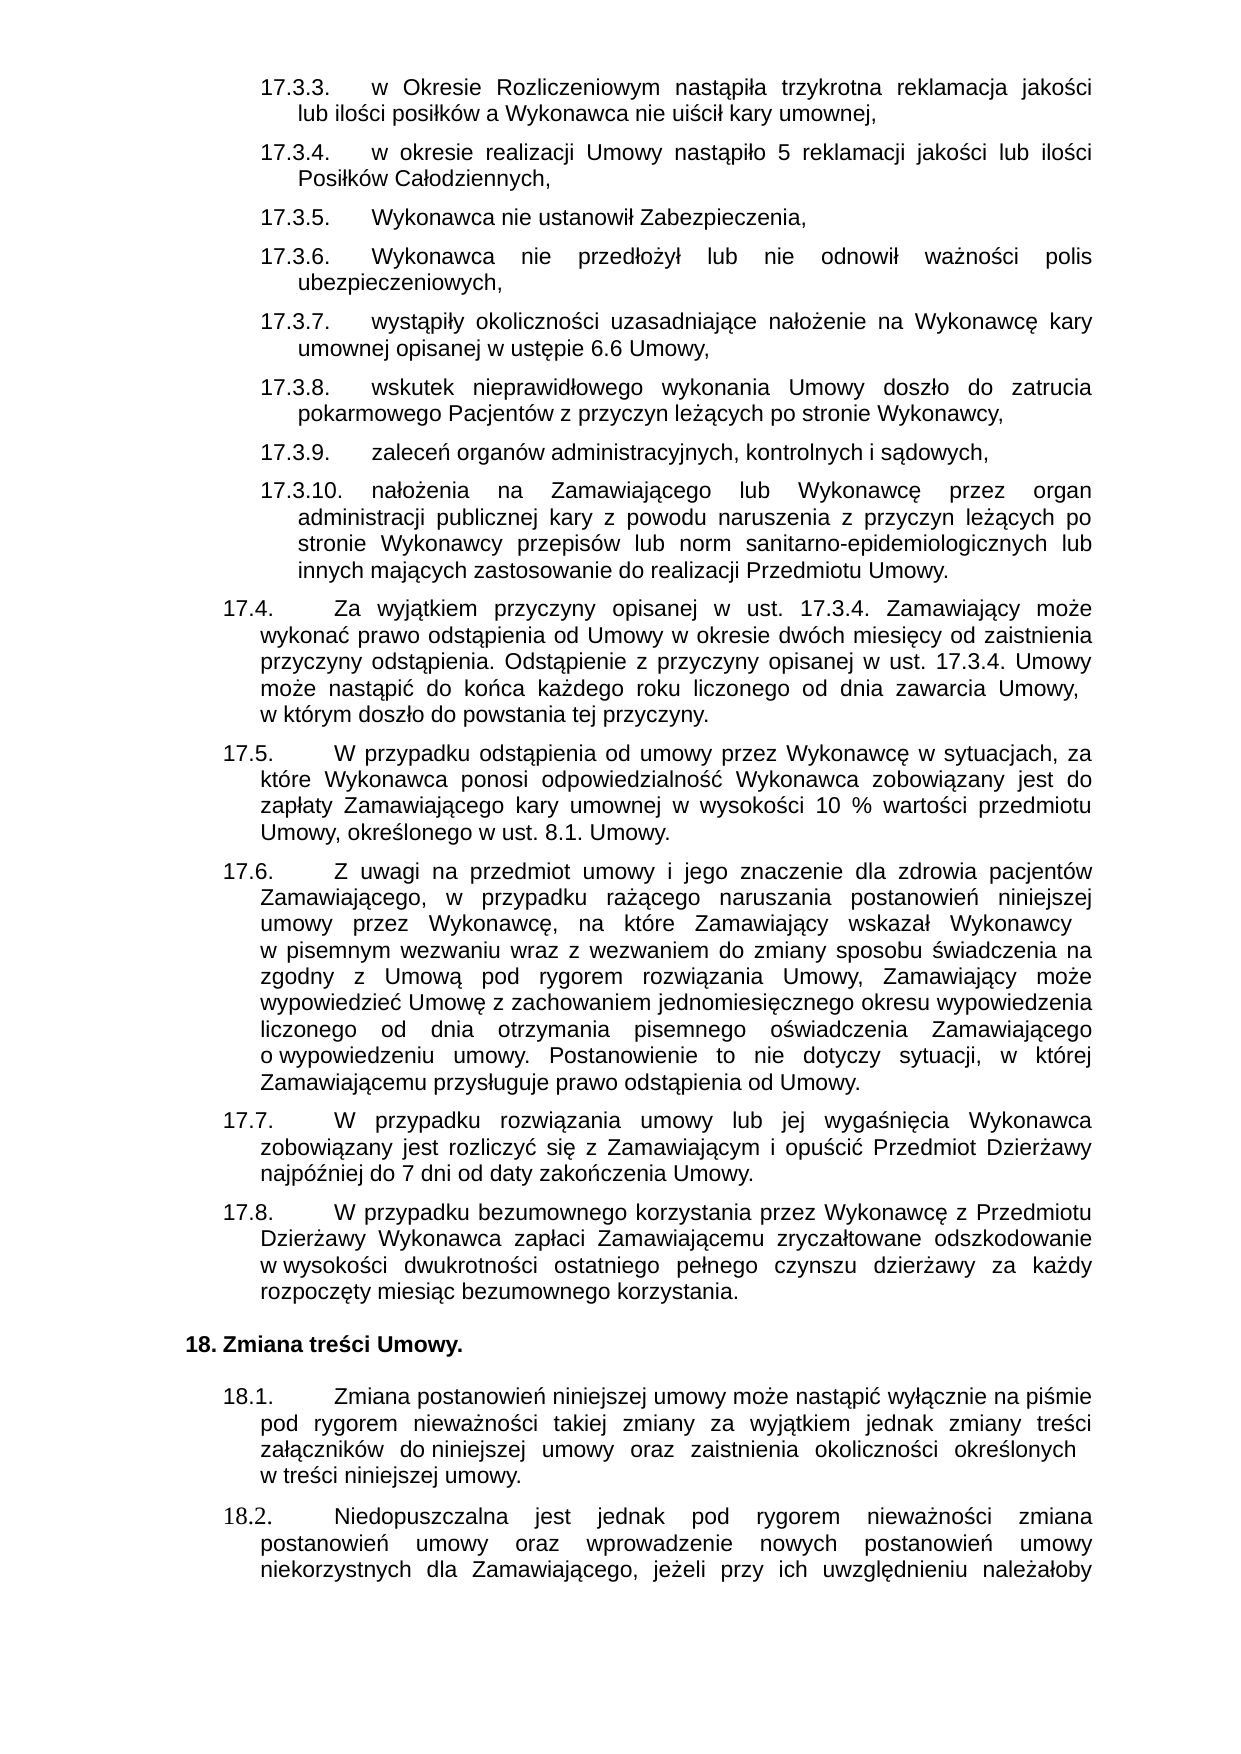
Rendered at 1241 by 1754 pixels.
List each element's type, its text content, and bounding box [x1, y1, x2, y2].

list Zmiana treści Umowy. [185, 1331, 1093, 1357]
list Zmiana postanowień niniejszej umowy może nastąpić wyłącznie na piśmie pod rygorem nieważności takiej zmiany za wyjątkiem jednak zmiany treści załączników do niniejszej umowy oraz zaistnienia okoliczności określonych w treści niniejszej umowy. [223, 1383, 1093, 1489]
list wskutek nieprawidłowego wykonania Umowy doszło do zatrucia pokarmowego Pacjentów z przyczyn leżących po stronie Wykonawcy, [260, 373, 1093, 426]
list wystąpiły okoliczności uzasadniające nałożenie na Wykonawcę kary umownej opisanej w ustępie 6.6 Umowy, [260, 308, 1093, 361]
list Wykonawca nie ustanowił Zabezpieczenia, [260, 204, 1093, 231]
list w Okresie Rozliczeniowym nastąpiła trzykrotna reklamacja jakości lub ilości posiłków a Wykonawca nie uiścił kary umownej, [260, 74, 1093, 126]
list W przypadku rozwiązania umowy lub jej wygaśnięcia Wykonawca zobowiązany jest rozliczyć się z Zamawiającym i opuścić Przedmiot Dzierżawy najpóźniej do 7 dni od daty zakończenia Umowy. [223, 1107, 1093, 1186]
list Niedopuszczalna jest jednak pod rygorem nieważności zmiana postanowień umowy oraz wprowadzenie nowych postanowień umowy niekorzystnych dla Zamawiającego, jeżeli przy ich uwzględnieniu należałoby [223, 1501, 1093, 1583]
list nałożenia na Zamawiającego lub Wykonawcę przez organ administracji publicznej kary z powodu naruszenia z przyczyn leżących po stronie Wykonawcy przepisów lub norm sanitarno-epidemiologicznych lub innych mających zastosowanie do realizacji Przedmiotu Umowy. [260, 477, 1093, 583]
list zaleceń organów administracyjnych, kontrolnych i sądowych, [260, 439, 1093, 465]
list Za wyjątkiem przyczyny opisanej w ust. 17.3.4. Zamawiający może wykonać prawo odstąpienia od Umowy w okresie dwóch miesięcy od zaistnienia przyczyny odstąpienia. Odstąpienie z przyczyny opisanej w ust. 17.3.4. Umowy może nastąpić do końca każdego roku liczonego od dnia zawarcia Umowy, w którym doszło do powstania tej przyczyny. [223, 595, 1093, 727]
list Z uwagi na przedmiot umowy i jego znaczenie dla zdrowia pacjentów Zamawiającego, w przypadku rażącego naruszania postanowień niniejszej umowy przez Wykonawcę, na które Zamawiający wskazał Wykonawcy w pisemnym wezwaniu wraz z wezwaniem do zmiany sposobu świadczenia na zgodny z Umową pod rygorem rozwiązania Umowy, Zamawiający może wypowiedzieć Umowę z zachowaniem jednomiesięcznego okresu wypowiedzenia liczonego od dnia otrzymania pisemnego oświadczenia Zamawiającego o wypowiedzeniu umowy. Postanowienie to nie dotyczy sytuacji, w której Zamawiającemu przysługuje prawo odstąpienia od Umowy. [223, 858, 1093, 1095]
list W przypadku odstąpienia od umowy przez Wykonawcę w sytuacjach, za które Wykonawca ponosi odpowiedzialność Wykonawca zobowiązany jest do zapłaty Zamawiającego kary umownej w wysokości 10 % wartości przedmiotu Umowy, określonego w ust. 8.1. Umowy. [223, 740, 1093, 845]
list Wykonawca nie przedłożył lub nie odnowił ważności polis ubezpieczeniowych, [260, 243, 1093, 296]
list w okresie realizacji Umowy nastąpiło 5 reklamacji jakości lub ilości Posiłków Całodziennych, [260, 139, 1093, 192]
list W przypadku bezumownego korzystania przez Wykonawcę z Przedmiotu Dzierżawy Wykonawca zapłaci Zamawiającemu zryczałtowane odszkodowanie w wysokości dwukrotności ostatniego pełnego czynszu dzierżawy za każdy rozpoczęty miesiąc bezumownego korzystania. [223, 1199, 1093, 1304]
